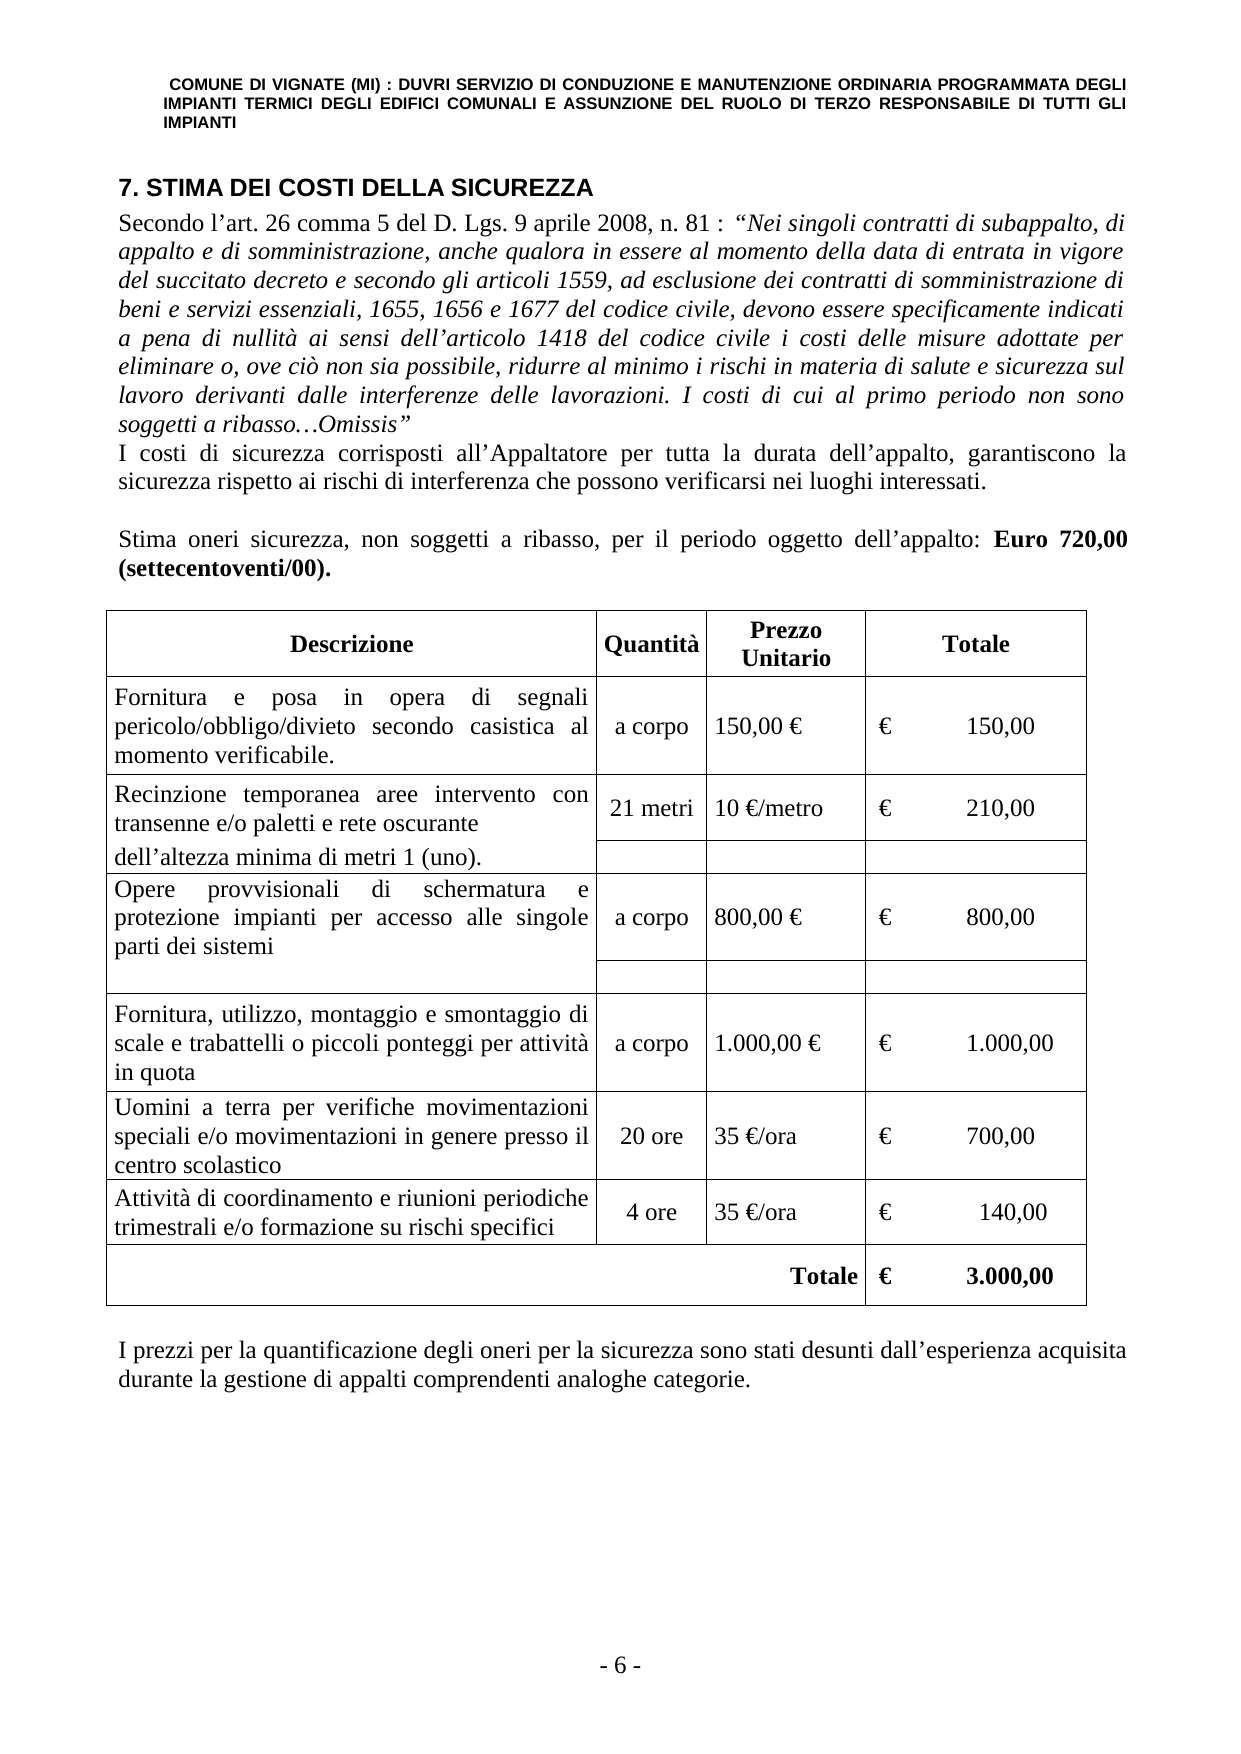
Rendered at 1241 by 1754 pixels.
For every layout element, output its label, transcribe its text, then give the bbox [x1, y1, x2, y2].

table_cell 4 ore [597, 1180, 706, 1244]
table_cell Fornitura e posa in opera di segnali pericolo/obbligo/divieto secondo casistica al momento verificabile. [107, 677, 596, 774]
table_cell 800,00 € [707, 874, 865, 960]
table_cell Totale [107, 1245, 865, 1305]
table_cell 10 €/metro [707, 775, 865, 840]
text I costi di sicurezza corrisposti all’Appaltatore per tutta la durata dell’appalto, garantiscono la sicurezza rispetto ai rischi di interferenza che possono verificarsi nei luoghi interessati. [118, 438, 1128, 495]
table_cell Fornitura, utilizzo, montaggio e smontaggio di scale e trabattelli o piccoli ponteggi per attività in quota [107, 994, 596, 1091]
table_cell € 140,00 [866, 1180, 1086, 1244]
table_cell a corpo [597, 677, 706, 774]
table_cell 150,00 € [707, 677, 865, 774]
text Stima oneri sicurezza, non soggetti a ribasso, per il periodo oggetto dell’appalto: Euro 720,00 (settecentoventi/00). [118, 524, 1128, 581]
table_cell a corpo [597, 994, 706, 1091]
table_cell [597, 841, 706, 873]
table_cell € 150,00 [866, 677, 1086, 774]
table_cell [707, 961, 865, 993]
table_cell [707, 841, 865, 873]
table_cell € 700,00 [866, 1092, 1086, 1178]
table_cell 1.000,00 € [707, 994, 865, 1091]
table_cell Attività di coordinamento e riunioni periodiche trimestrali e/o formazione su rischi specifici [107, 1180, 596, 1244]
table_cell [597, 961, 706, 993]
table_cell a corpo [597, 874, 706, 960]
table_header Descrizione [107, 611, 596, 676]
table_cell Opere provvisionali di schermatura e protezione impianti per accesso alle singole parti dei sistemi [107, 874, 596, 960]
table_cell € 1.000,00 [866, 994, 1086, 1091]
table_cell Recinzione temporanea aree intervento con transenne e/o paletti e rete oscurante [107, 775, 596, 840]
text Secondo l’art. 26 comma 5 del D. Lgs. 9 aprile 2008, n. 81 : “Nei singoli contratti di subappalto, di appalto e di somministrazione, anche qualora in essere al momento della data di entrata in vigore del succitato decreto e secondo gli articoli 1559, ad esclusione dei contratti di somministrazione di beni e servizi essenziali, 1655, 1656 e 1677 del codice civile, devono essere specificamente indicati a pena di nullità ai sensi dell’articolo 1418 del codice civile i costi delle misure adottate per eliminare o, ove ciò non sia possibile, ridurre al minimo i rischi in materia di salute e sicurezza sul lavoro derivanti dalle interferenze delle lavorazioni. I costi di cui al primo periodo non sono soggetti a ribasso…Omissis” [118, 208, 1128, 438]
table_header Totale [866, 611, 1086, 676]
table_cell dell’altezza minima di metri 1 (uno). [107, 840, 596, 873]
table_cell 35 €/ora [707, 1180, 865, 1244]
table_cell Uomini a terra per verifiche movimentazioni speciali e/o movimentazioni in genere presso il centro scolastico [107, 1092, 596, 1178]
table_header Prezzo Unitario [707, 611, 865, 676]
table_cell € 800,00 [866, 874, 1086, 960]
text I prezzi per la quantificazione degli oneri per la sicurezza sono stati desunti dall’esperienza acquisita durante la gestione di appalti comprendenti analoghe categorie. [118, 1335, 1128, 1392]
table_cell 21 metri [597, 775, 706, 840]
table_cell 35 €/ora [707, 1092, 865, 1178]
table_cell [107, 960, 596, 993]
subtitle 7. STIMA DEI COSTI DELLA SICUREZZA [118, 173, 1128, 201]
table_cell € 3.000,00 [866, 1245, 1086, 1305]
table_cell [866, 961, 1086, 993]
table_cell [866, 841, 1086, 873]
table_cell 20 ore [597, 1092, 706, 1178]
table_cell € 210,00 [866, 775, 1086, 840]
table_header Quantità [597, 611, 706, 676]
